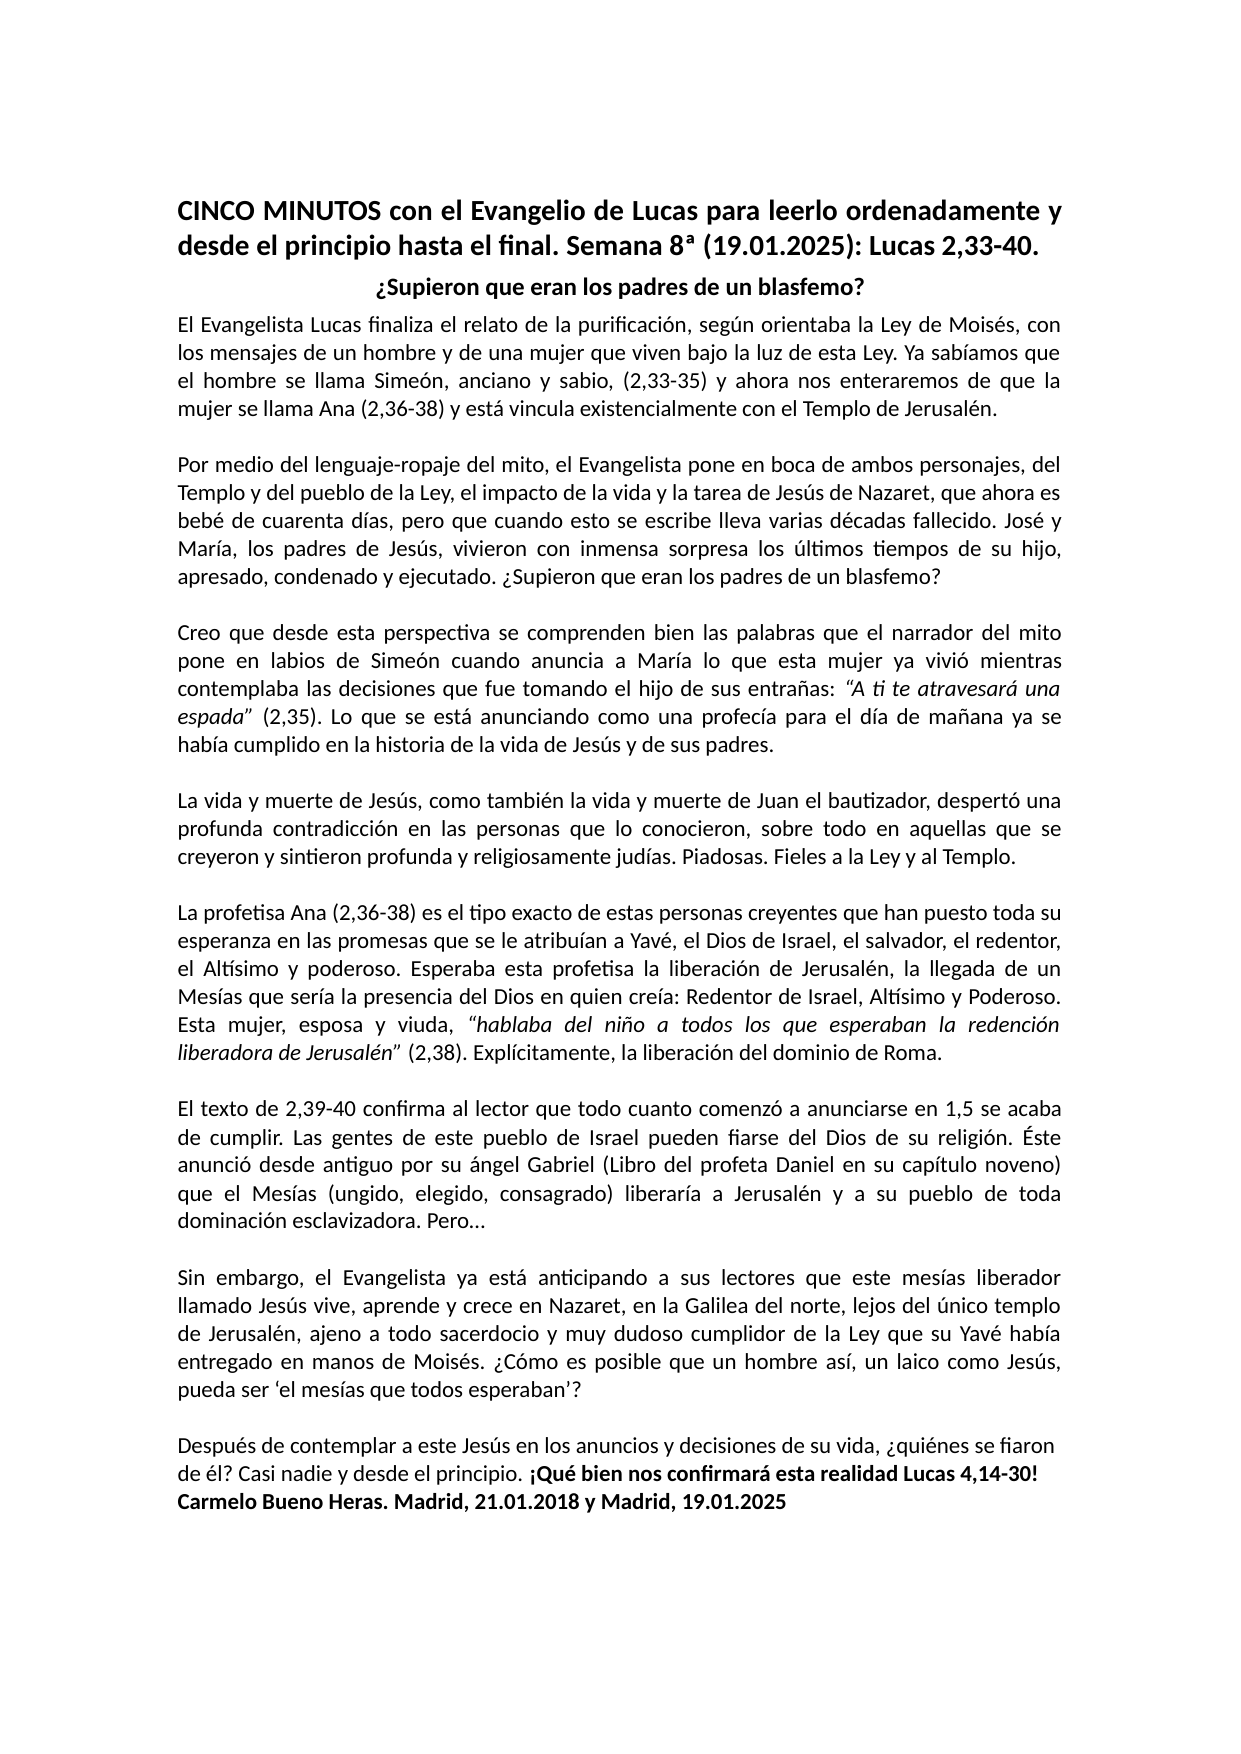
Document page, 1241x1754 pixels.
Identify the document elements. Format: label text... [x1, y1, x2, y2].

text La profetisa Ana (2,36-38) es el tipo exacto de estas personas creyentes que han puesto toda su esperanza en las promesas que se le atribuían a Yavé, el Dios de Israel, el salvador, el redentor, el Altísimo y poderoso. Esperaba esta profetisa la liberación de Jerusalén, la llegada de un Mesías que sería la presencia del Dios en quien creía: Redentor de Israel, Altísimo y Poderoso. Esta mujer, esposa y viuda, “hablaba del niño a todos los que esperaban la redención liberadora de Jerusalén” (2,38). Explícitamente, la liberación del dominio de Roma. [177, 898, 1063, 1067]
text La vida y muerte de Jesús, como también la vida y muerte de Juan el bautizador, despertó una profunda contradicción en las personas que lo conocieron, sobre todo en aquellas que se creyeron y sintieron profunda y religiosamente judías. Piadosas. Fieles a la Ley y al Templo. [177, 786, 1063, 870]
text Después de contemplar a este Jesús en los anuncios y decisiones de su vida, ¿quiénes se fiaron de él? Casi nadie y desde el principio. ¡Qué bien nos confirmará esta realidad Lucas 4,14-30! [177, 1431, 1063, 1487]
text Creo que desde esta perspectiva se comprenden bien las palabras que el narrador del mito pone en labios de Simeón cuando anuncia a María lo que esta mujer ya vivió mientras contemplaba las decisiones que fue tomando el hijo de sus entrañas: “A ti te atravesará una espada” (2,35). Lo que se está anunciando como una profecía para el día de mañana ya se había cumplido en la historia de la vida de Jesús y de sus padres. [177, 618, 1063, 758]
text Carmelo Bueno Heras. Madrid, 21.01.2018 y Madrid, 19.01.2025 [177, 1487, 1063, 1515]
text El texto de 2,39-40 confirma al lector que todo cuanto comenzó a anunciarse en 1,5 se acaba de cumplir. Las gentes de este pueblo de Israel pueden fiarse del Dios de su religión. Éste anunció desde antiguo por su ángel Gabriel (Libro del profeta Daniel en su capítulo noveno) que el Mesías (ungido, elegido, consagrado) liberaría a Jerusalén y a su pueblo de toda dominación esclavizadora. Pero… [177, 1094, 1063, 1235]
text Por medio del lenguaje-ropaje del mito, el Evangelista pone en boca de ambos personajes, del Templo y del pueblo de la Ley, el impacto de la vida y la tarea de Jesús de Nazaret, que ahora es bebé de cuarenta días, pero que cuando esto se escribe lleva varias décadas fallecido. José y María, los padres de Jesús, vivieron con inmensa sorpresa los últimos tiempos de su hijo, apresado, condenado y ejecutado. ¿Supieron que eran los padres de un blasfemo? [177, 450, 1063, 590]
text Sin embargo, el Evangelista ya está anticipando a sus lectores que este mesías liberador llamado Jesús vive, aprende y crece en Nazaret, en la Galilea del norte, lejos del único templo de Jerusalén, ajeno a todo sacerdocio y muy dudoso cumplidor de la Ley que su Yavé había entregado en manos de Moisés. ¿Cómo es posible que un hombre así, un laico como Jesús, pueda ser ‘el mesías que todos esperaban’? [177, 1263, 1063, 1403]
text CINCO MINUTOS con el Evangelio de Lucas para leerlo ordenadamente y desde el principio hasta el final. Semana 8ª (19.01.2025): Lucas 2,33-40. [177, 192, 1063, 263]
text El Evangelista Lucas finaliza el relato de la purificación, según orientaba la Ley de Moisés, con los mensajes de un hombre y de una mujer que viven bajo la luz de esta Ley. Ya sabíamos que el hombre se llama Simeón, anciano y sabio, (2,33-35) y ahora nos enteraremos de que la mujer se llama Ana (2,36-38) y está vincula existencialmente con el Templo de Jerusalén. [177, 310, 1063, 422]
text ¿Supieron que eran los padres de un blasfemo? [177, 271, 1063, 302]
